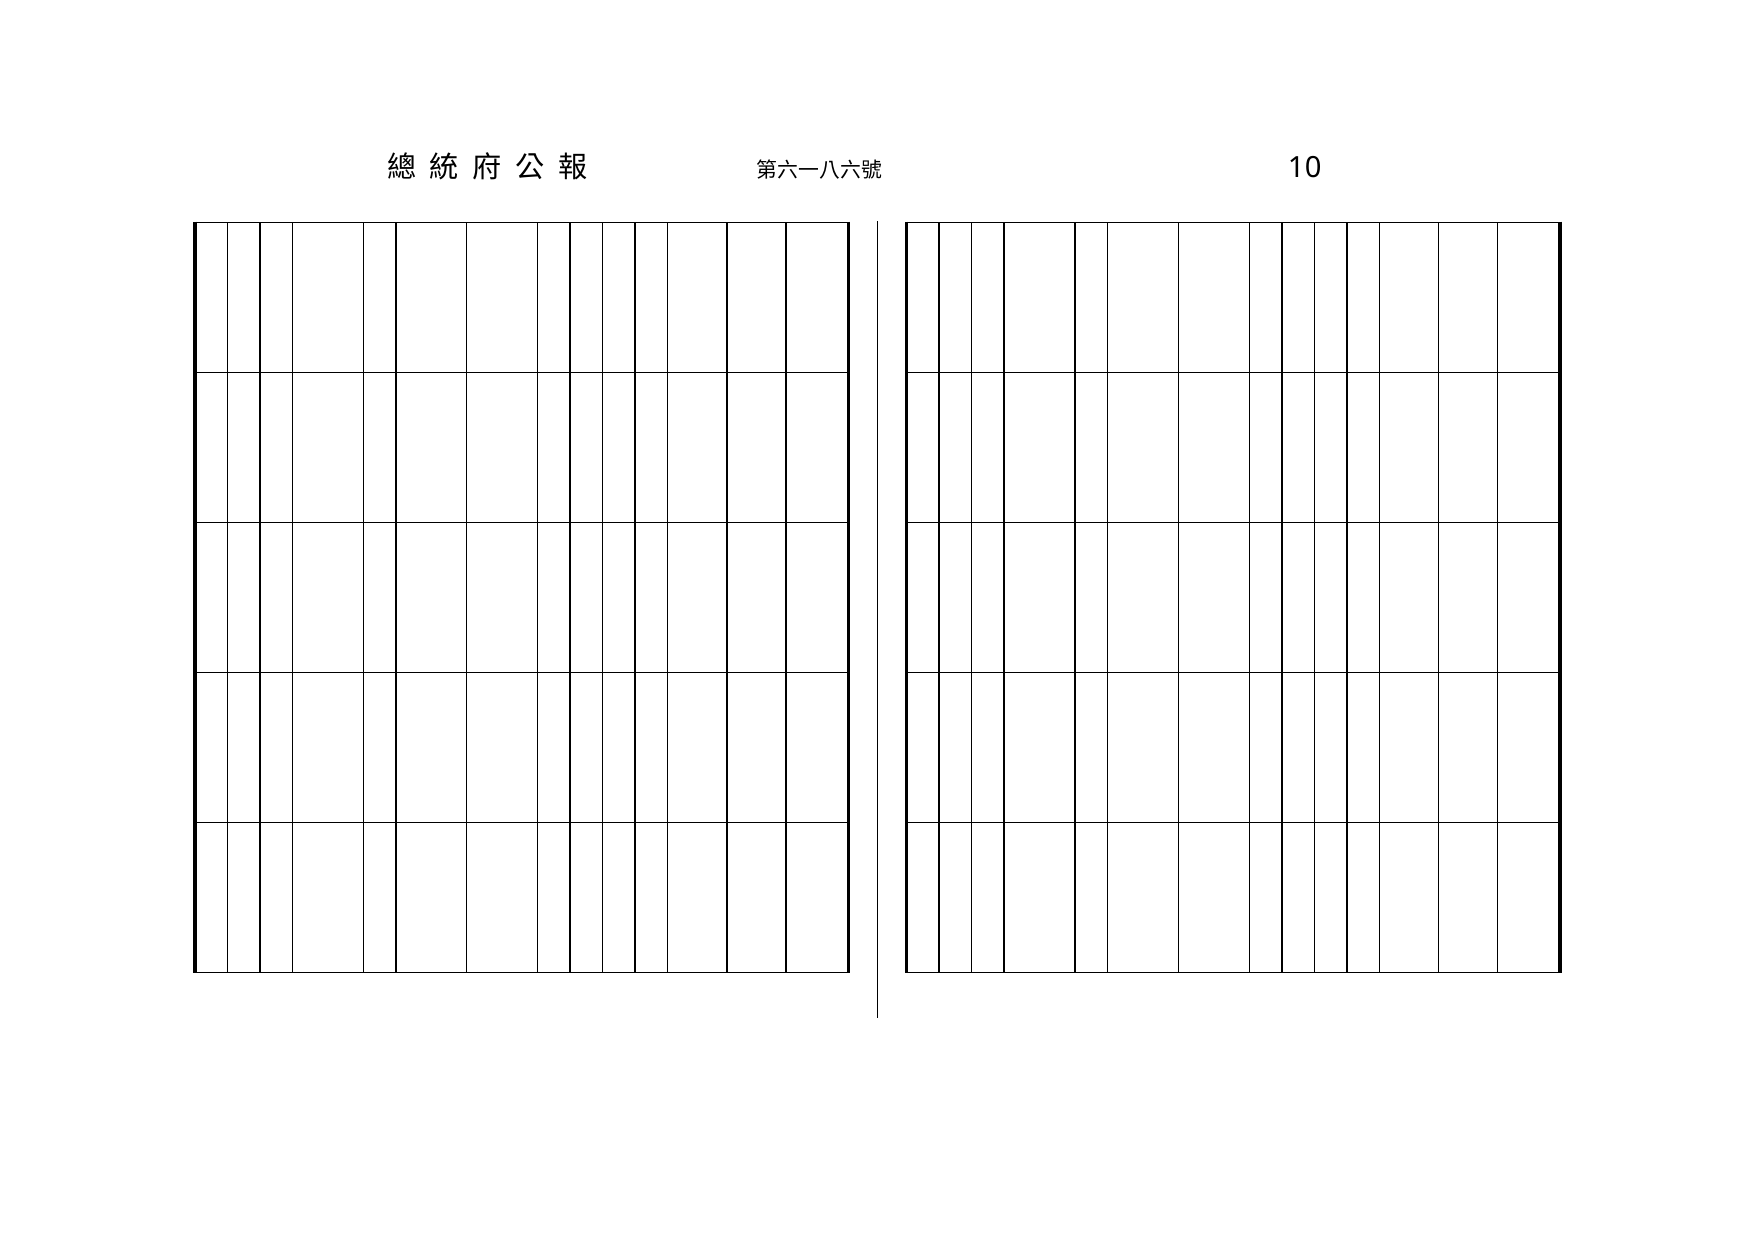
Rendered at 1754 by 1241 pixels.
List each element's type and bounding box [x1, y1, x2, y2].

table_cell [1348, 373, 1379, 522]
table_cell [571, 223, 602, 372]
table_cell [1028, 523, 1051, 672]
table_cell [668, 223, 697, 372]
table_cell [261, 673, 292, 822]
table_header [1131, 223, 1155, 372]
table_cell [1527, 523, 1542, 672]
table_cell [1226, 823, 1249, 972]
table_cell [1527, 823, 1558, 972]
table_cell [940, 523, 971, 672]
table_cell [467, 673, 490, 822]
table_cell [467, 523, 502, 672]
table_cell [419, 223, 443, 372]
table_cell [364, 373, 395, 522]
table_header [1202, 223, 1226, 372]
table_cell [538, 223, 569, 372]
table_cell [1250, 823, 1281, 972]
table_cell [1527, 673, 1558, 822]
table_cell [1076, 523, 1107, 672]
table_cell [571, 823, 602, 972]
table_cell [1202, 523, 1226, 672]
table_cell [228, 223, 259, 372]
table_cell [1498, 673, 1527, 822]
table_cell [1076, 823, 1107, 972]
table_cell [1468, 523, 1497, 672]
table_header [972, 223, 1003, 372]
table_cell [571, 523, 602, 672]
table_cell [1315, 673, 1346, 822]
table_cell [1439, 523, 1468, 672]
table_cell [1513, 523, 1527, 672]
table_cell [467, 373, 502, 522]
table_cell [340, 673, 363, 822]
table_cell [293, 673, 316, 822]
table_cell [603, 223, 634, 372]
table_cell [636, 523, 667, 672]
table_cell [1409, 673, 1438, 822]
table_cell [756, 223, 785, 372]
table_cell [1283, 373, 1314, 522]
table_cell [316, 823, 339, 972]
table_cell [1202, 823, 1226, 972]
table_cell [1108, 523, 1131, 672]
table_header [1283, 223, 1314, 372]
table_cell [1179, 673, 1202, 822]
table_cell [697, 373, 726, 522]
table_cell [1051, 523, 1074, 672]
table_cell [756, 823, 785, 972]
table_header [1498, 223, 1527, 372]
table_cell [728, 823, 756, 972]
table_header [1380, 223, 1409, 372]
table_cell [571, 673, 602, 822]
table_cell [364, 223, 395, 372]
table_cell [293, 373, 316, 522]
table_cell [1468, 823, 1497, 972]
table_cell [1315, 823, 1346, 972]
table_cell [443, 673, 466, 822]
table_cell [397, 523, 419, 672]
table_cell [340, 373, 363, 522]
table_cell [1131, 373, 1155, 522]
table_cell [1498, 823, 1527, 972]
table_cell [816, 523, 847, 672]
table_cell [816, 673, 847, 822]
table_header [1076, 223, 1107, 372]
table_header [1005, 223, 1028, 372]
table_cell [419, 373, 443, 522]
table_cell [1226, 673, 1249, 822]
table_cell [1498, 373, 1527, 522]
table_cell [697, 823, 726, 972]
table_cell [668, 823, 697, 972]
table_cell [538, 373, 569, 522]
table_cell [787, 673, 816, 822]
table_cell [364, 673, 395, 822]
table_cell [1250, 373, 1281, 522]
table_cell [514, 223, 537, 372]
table_cell [697, 673, 726, 822]
table_cell [636, 823, 667, 972]
table_cell [1155, 673, 1178, 822]
table_cell [1131, 523, 1155, 672]
table_cell [972, 823, 1003, 972]
table_cell [397, 223, 419, 372]
table_cell [261, 823, 292, 972]
table_cell [940, 373, 971, 522]
table_cell [364, 823, 395, 972]
table_cell [636, 373, 667, 522]
table_cell [197, 523, 227, 672]
table_cell [1051, 373, 1074, 522]
table_cell [603, 523, 634, 672]
table_cell [1315, 523, 1346, 672]
table_cell [908, 523, 938, 672]
table_cell [228, 823, 259, 972]
table_cell [419, 823, 443, 972]
table_cell [1155, 523, 1178, 672]
table_cell [467, 823, 490, 972]
table_cell [816, 223, 847, 372]
table_cell [228, 373, 259, 522]
table_cell [1468, 673, 1497, 822]
table_cell [908, 823, 938, 972]
table_cell [502, 373, 537, 522]
table_cell [728, 523, 756, 672]
table_cell [728, 673, 756, 822]
table_cell [1250, 673, 1281, 822]
table_cell [1380, 373, 1409, 522]
table_cell [787, 373, 816, 522]
table_cell [1348, 523, 1379, 672]
table_cell [603, 673, 634, 822]
table_cell [1283, 523, 1314, 672]
table_cell [467, 223, 490, 372]
table_cell [1155, 823, 1178, 972]
table_cell [397, 673, 419, 822]
table_cell [940, 823, 971, 972]
table_cell [1380, 673, 1409, 822]
table_cell [636, 223, 667, 372]
table_cell [293, 523, 316, 672]
table_cell [1028, 823, 1051, 972]
table_cell [1202, 373, 1226, 522]
table_cell [397, 373, 419, 522]
table_cell [756, 373, 785, 522]
table_header [1348, 223, 1379, 372]
table_cell [1108, 373, 1131, 522]
table_cell [228, 523, 259, 672]
table_cell [787, 523, 816, 672]
table_cell [1542, 523, 1558, 672]
table_cell [316, 523, 339, 672]
table_cell [490, 823, 514, 972]
table_cell [908, 673, 938, 822]
table_cell [1409, 523, 1438, 672]
table_cell [728, 223, 756, 372]
table_cell [603, 373, 634, 522]
table_cell [443, 523, 466, 672]
table_cell [940, 673, 971, 822]
table_cell [1439, 673, 1468, 822]
table_header [1315, 223, 1346, 372]
table_cell [787, 823, 816, 972]
table_cell [1409, 823, 1438, 972]
table_cell [787, 223, 816, 372]
table_cell [293, 223, 316, 372]
table_header [1409, 223, 1438, 372]
table_cell [571, 373, 602, 522]
table_cell [1131, 823, 1155, 972]
table_cell [756, 673, 785, 822]
table_cell [443, 823, 466, 972]
table_cell [1179, 823, 1202, 972]
table_cell [908, 373, 938, 522]
table_cell [1439, 823, 1468, 972]
table_cell [668, 373, 697, 522]
table_cell [228, 673, 259, 822]
table_cell [197, 823, 227, 972]
table_cell [261, 373, 292, 522]
table_cell [1028, 373, 1051, 522]
table_cell [419, 523, 443, 672]
table_cell [1202, 673, 1226, 822]
table_cell [972, 673, 1003, 822]
table_cell [538, 673, 569, 822]
table_cell [1051, 823, 1074, 972]
table_cell [1076, 673, 1107, 822]
table_cell [538, 823, 569, 972]
table_cell [514, 673, 537, 822]
table_cell [490, 673, 514, 822]
table_cell [756, 523, 785, 672]
table_cell [697, 223, 726, 372]
table_cell [816, 823, 847, 972]
table_cell [197, 373, 227, 522]
table_cell [397, 823, 419, 972]
table_cell [1131, 673, 1155, 822]
table_cell [697, 523, 726, 672]
table_cell [419, 673, 443, 822]
table_header [1028, 223, 1051, 372]
table_cell [1283, 673, 1314, 822]
table_header [1468, 223, 1497, 372]
table_cell [1468, 373, 1497, 522]
table_cell [1439, 373, 1468, 522]
table_cell [1005, 673, 1028, 822]
table_header [1439, 223, 1468, 372]
table_cell [1005, 373, 1028, 522]
table_cell [1179, 523, 1202, 672]
table_cell [261, 223, 292, 372]
table_cell [1315, 373, 1346, 522]
table_cell [1498, 523, 1512, 672]
table_cell [1179, 373, 1202, 522]
table_cell [1348, 823, 1379, 972]
table_header [1226, 223, 1249, 372]
table_cell [1409, 373, 1438, 522]
table_cell [340, 823, 363, 972]
table_cell [316, 373, 339, 522]
table_cell [197, 673, 227, 822]
table_cell [364, 523, 395, 672]
table_header [1527, 223, 1558, 372]
table_cell [490, 223, 514, 372]
table_cell [1108, 673, 1131, 822]
table_cell [1108, 823, 1131, 972]
table_cell [293, 823, 316, 972]
table_cell [1028, 673, 1051, 822]
table_cell [668, 673, 697, 822]
table_cell [502, 523, 537, 672]
table_cell [340, 223, 363, 372]
table_cell [972, 373, 1003, 522]
table_cell [261, 523, 292, 672]
table_header [1155, 223, 1178, 372]
table_cell [1380, 823, 1409, 972]
table_cell [1348, 673, 1379, 822]
table_header [1179, 223, 1202, 372]
table_cell [603, 823, 634, 972]
table_cell [1076, 373, 1107, 522]
table_cell [1527, 373, 1558, 522]
table_cell [1005, 523, 1028, 672]
table_cell [316, 673, 339, 822]
table_cell [1051, 673, 1074, 822]
table_cell [340, 523, 363, 672]
table_header [940, 223, 971, 372]
table_cell [636, 673, 667, 822]
table_cell [668, 523, 697, 672]
table_cell [316, 223, 339, 372]
table_cell [538, 523, 569, 672]
table_header [908, 223, 938, 372]
table_cell [1226, 523, 1249, 672]
table_cell [443, 223, 466, 372]
table_cell [816, 373, 847, 522]
table_cell [1005, 823, 1028, 972]
table_cell [1250, 523, 1281, 672]
table_cell [728, 373, 756, 522]
table_header [1108, 223, 1131, 372]
table_cell [1226, 373, 1249, 522]
table_cell [443, 373, 466, 522]
table_cell [514, 823, 537, 972]
table_cell [1155, 373, 1178, 522]
table_cell [197, 223, 227, 372]
table_cell [972, 523, 1003, 672]
table_header [1051, 223, 1074, 372]
table_cell [1380, 523, 1409, 672]
table_cell [1283, 823, 1314, 972]
table_header [1250, 223, 1281, 372]
